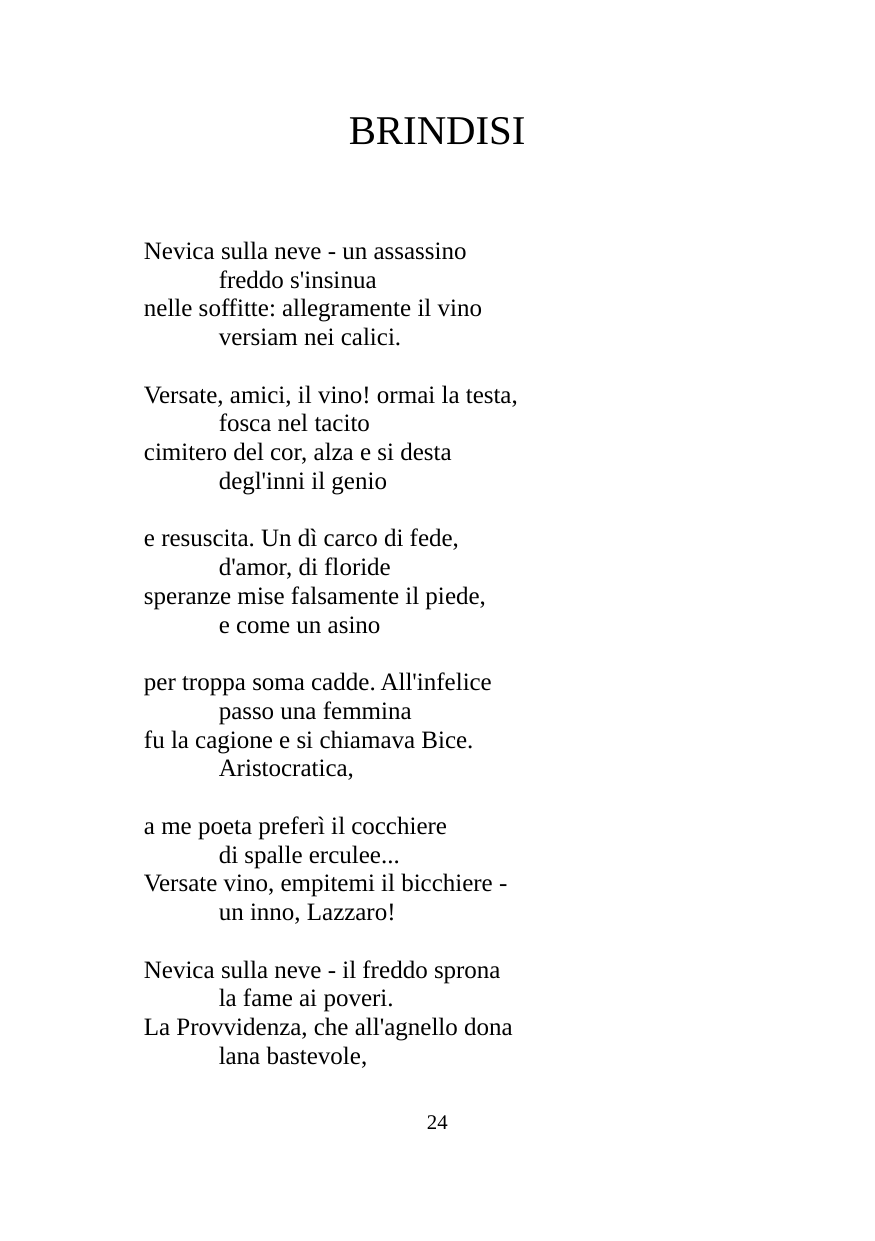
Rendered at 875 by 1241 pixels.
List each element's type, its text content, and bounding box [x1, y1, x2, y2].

text per troppa soma cadde. All'infelice [144, 667, 768, 696]
text Nevica sulla neve - il freddo sprona [144, 955, 768, 983]
text la fame ai poveri. [218, 983, 768, 1012]
text e resuscita. Un dì carco di fede, [144, 523, 768, 552]
text a me poeta preferì il cocchiere [144, 811, 768, 840]
text Versate vino, empitemi il bicchiere - [144, 868, 768, 897]
text Versate, amici, il vino! ormai la testa, [144, 380, 768, 408]
text fosca nel tacito [218, 408, 768, 437]
text passo una femmina [218, 696, 768, 725]
text Nevica sulla neve - un assassino [144, 236, 768, 265]
subtitle BRINDISI [106, 106, 768, 153]
text e come un asino [218, 610, 768, 638]
text degl'inni il genio [218, 466, 768, 495]
text di spalle erculee... [218, 840, 768, 868]
text speranze mise falsamente il piede, [144, 581, 768, 610]
text Aristocratica, [218, 753, 768, 782]
text versiam nei calici. [218, 322, 768, 351]
text un inno, Lazzaro! [218, 897, 768, 926]
text d'amor, di floride [218, 552, 768, 581]
text freddo s'insinua [218, 265, 768, 293]
text lana bastevole, [218, 1041, 768, 1070]
text La Provvidenza, che all'agnello dona [144, 1012, 768, 1041]
text fu la cagione e si chiamava Bice. [144, 725, 768, 753]
text cimitero del cor, alza e si desta [144, 437, 768, 466]
text nelle soffitte: allegramente il vino [144, 293, 768, 322]
